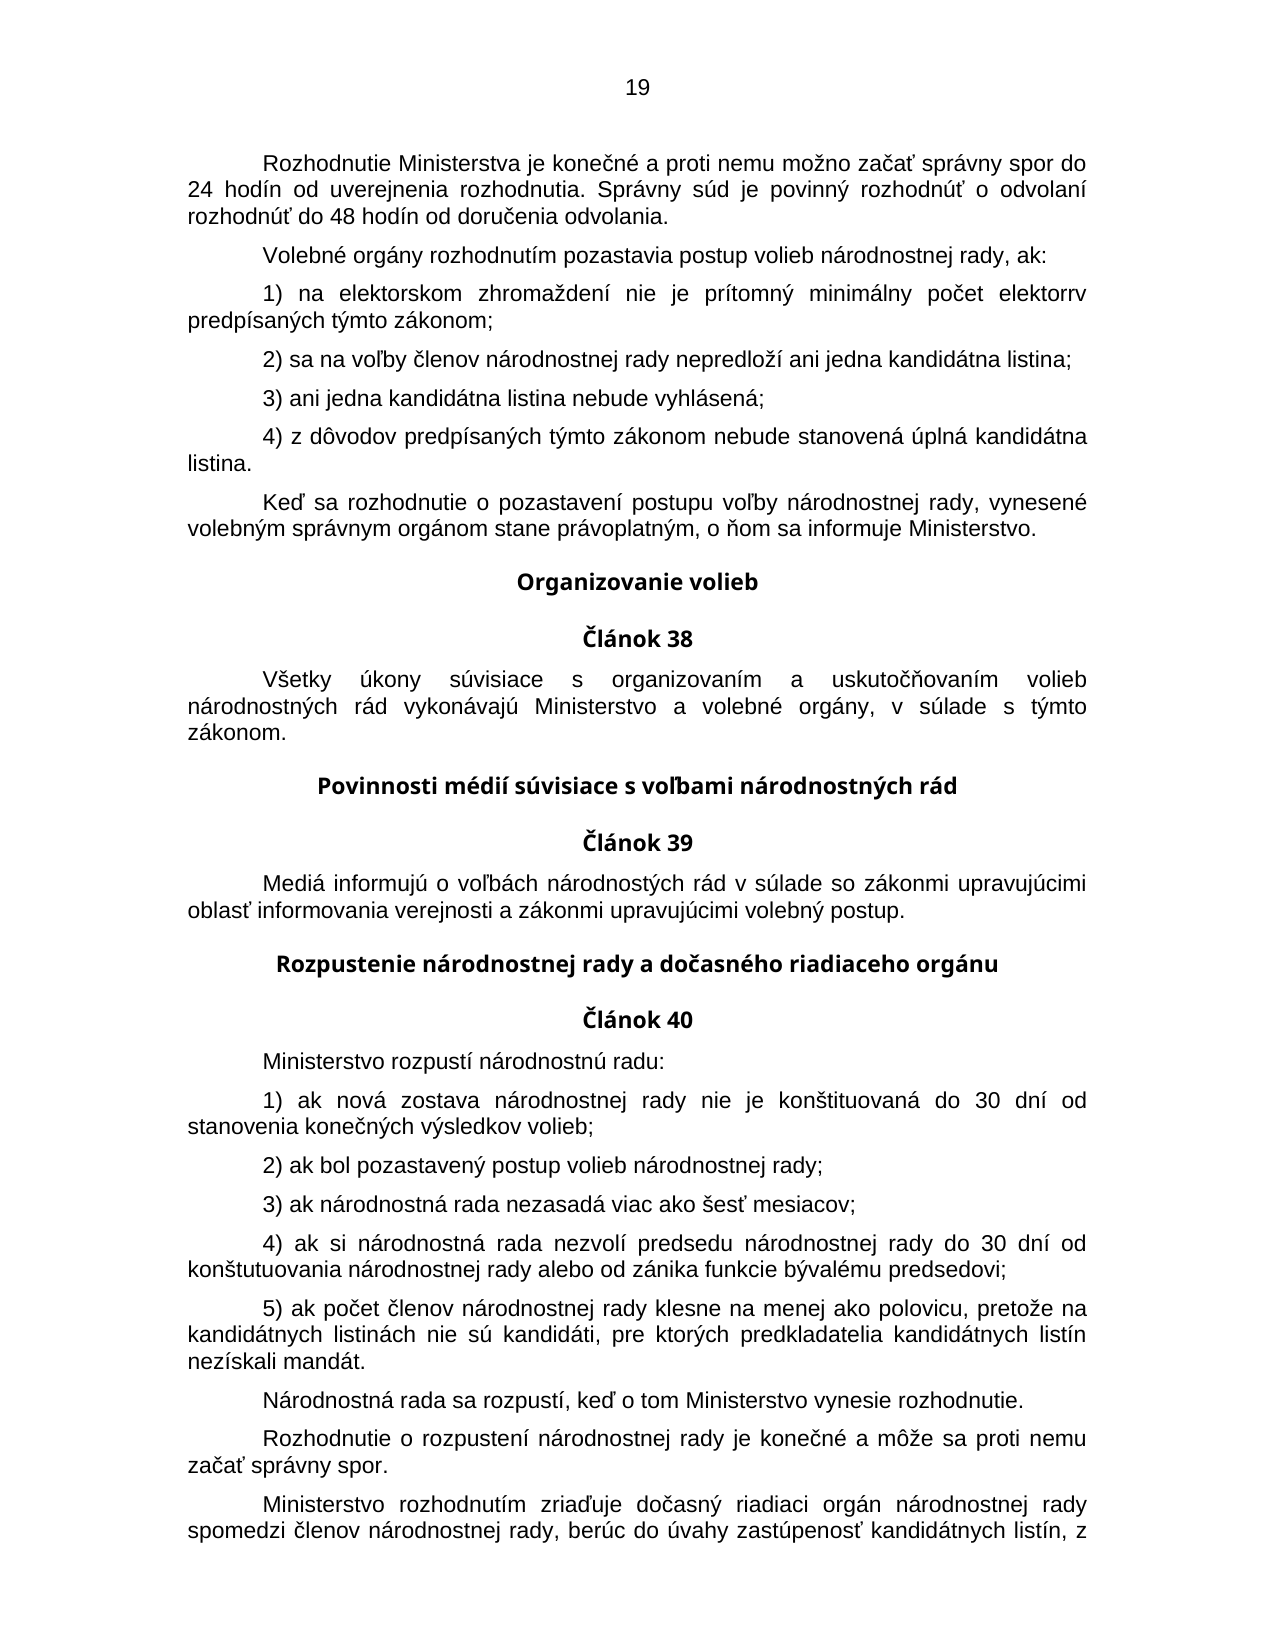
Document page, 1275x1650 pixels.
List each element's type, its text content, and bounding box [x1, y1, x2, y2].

text 3) ak národnostná rada nezasadá viac ako šesť mesiacov; [187, 1191, 1087, 1217]
text Národnostná rada sa rozpustí, keď o tom Ministerstvo vynesie rozhodnutie. [187, 1387, 1087, 1413]
text 4) ak si národnostná rada nezvolí predsedu národnostnej rady do 30 dní od konštutuovania národnostnej rady alebo od zánika funkcie bývalému predsedovi; [187, 1230, 1087, 1282]
text Rozhodnutie Ministerstva je konečné a proti nemu možno začať správny spor do 24 hodín od uverejnenia rozhodnutia. Správny súd je povinný rozhodnúť o odvolaní rozhodnúť do 48 hodín od doručenia odvolania. [187, 150, 1087, 229]
text Organizovanie volieb [262, 566, 1012, 597]
text Článok 39 [262, 827, 1012, 858]
text Povinnosti médií súvisiace s voľbami národnostných rád [262, 770, 1012, 802]
text 2) sa na voľby členov národnostnej rady nepredloží ani jedna kandidátna listina; [187, 346, 1087, 372]
text Článok 38 [262, 622, 1012, 654]
text Rozpustenie národnostnej rady a dočasného riadiaceho orgánu [262, 948, 1012, 979]
text 1) na elektorskom zhromaždení nie je prítomný minimálny počet elektorrv predpísaných týmto zákonom; [187, 280, 1087, 333]
text 1) ak nová zostava národnostnej rady nie je konštituovaná do 30 dní od stanovenia konečných výsledkov volieb; [187, 1087, 1087, 1139]
text Ministerstvo rozpustí národnostnú radu: [187, 1048, 1087, 1074]
text 4) z dôvodov predpísaných týmto zákonom nebude stanovená úplná kandidátna listina. [187, 423, 1087, 476]
text Článok 40 [262, 1004, 1012, 1036]
text Volebné orgány rozhodnutím pozastavia postup volieb národnostnej rady, ak: [187, 242, 1087, 268]
text Mediá informujú o voľbách národnostých rád v súlade so zákonmi upravujúcimi oblasť informovania verejnosti a zákonmi upravujúcimi volebný postup. [187, 870, 1087, 923]
text Ministerstvo rozhodnutím zriaďuje dočasný riadiaci orgán národnostnej rady spomedzi členov národnostnej rady, berúc do úvahy zastúpenosť kandidátnych listín, z [187, 1491, 1087, 1543]
text Všetky úkony súvisiace s organizovaním a uskutočňovaním volieb národnostných rád vykonávajú Ministerstvo a volebné orgány, v súlade s týmto zákonom. [187, 666, 1087, 745]
text 3) ani jedna kandidátna listina nebude vyhlásená; [187, 384, 1087, 411]
text Rozhodnutie o rozpustení národnostnej rady je konečné a môže sa proti nemu začať správny spor. [187, 1425, 1087, 1478]
text 2) ak bol pozastavený postup volieb národnostnej rady; [187, 1152, 1087, 1178]
text 5) ak počet členov národnostnej rady klesne na menej ako polovicu, pretože na kandidátnych listinách nie sú kandidáti, pre ktorých predkladatelia kandidátnych listín nezískali mandát. [187, 1295, 1087, 1374]
text Keď sa rozhodnutie o pozastavení postupu voľby národnostnej rady, vynesené volebným správnym orgánom stane právoplatným, o ňom sa informuje Ministerstvo. [187, 488, 1087, 541]
